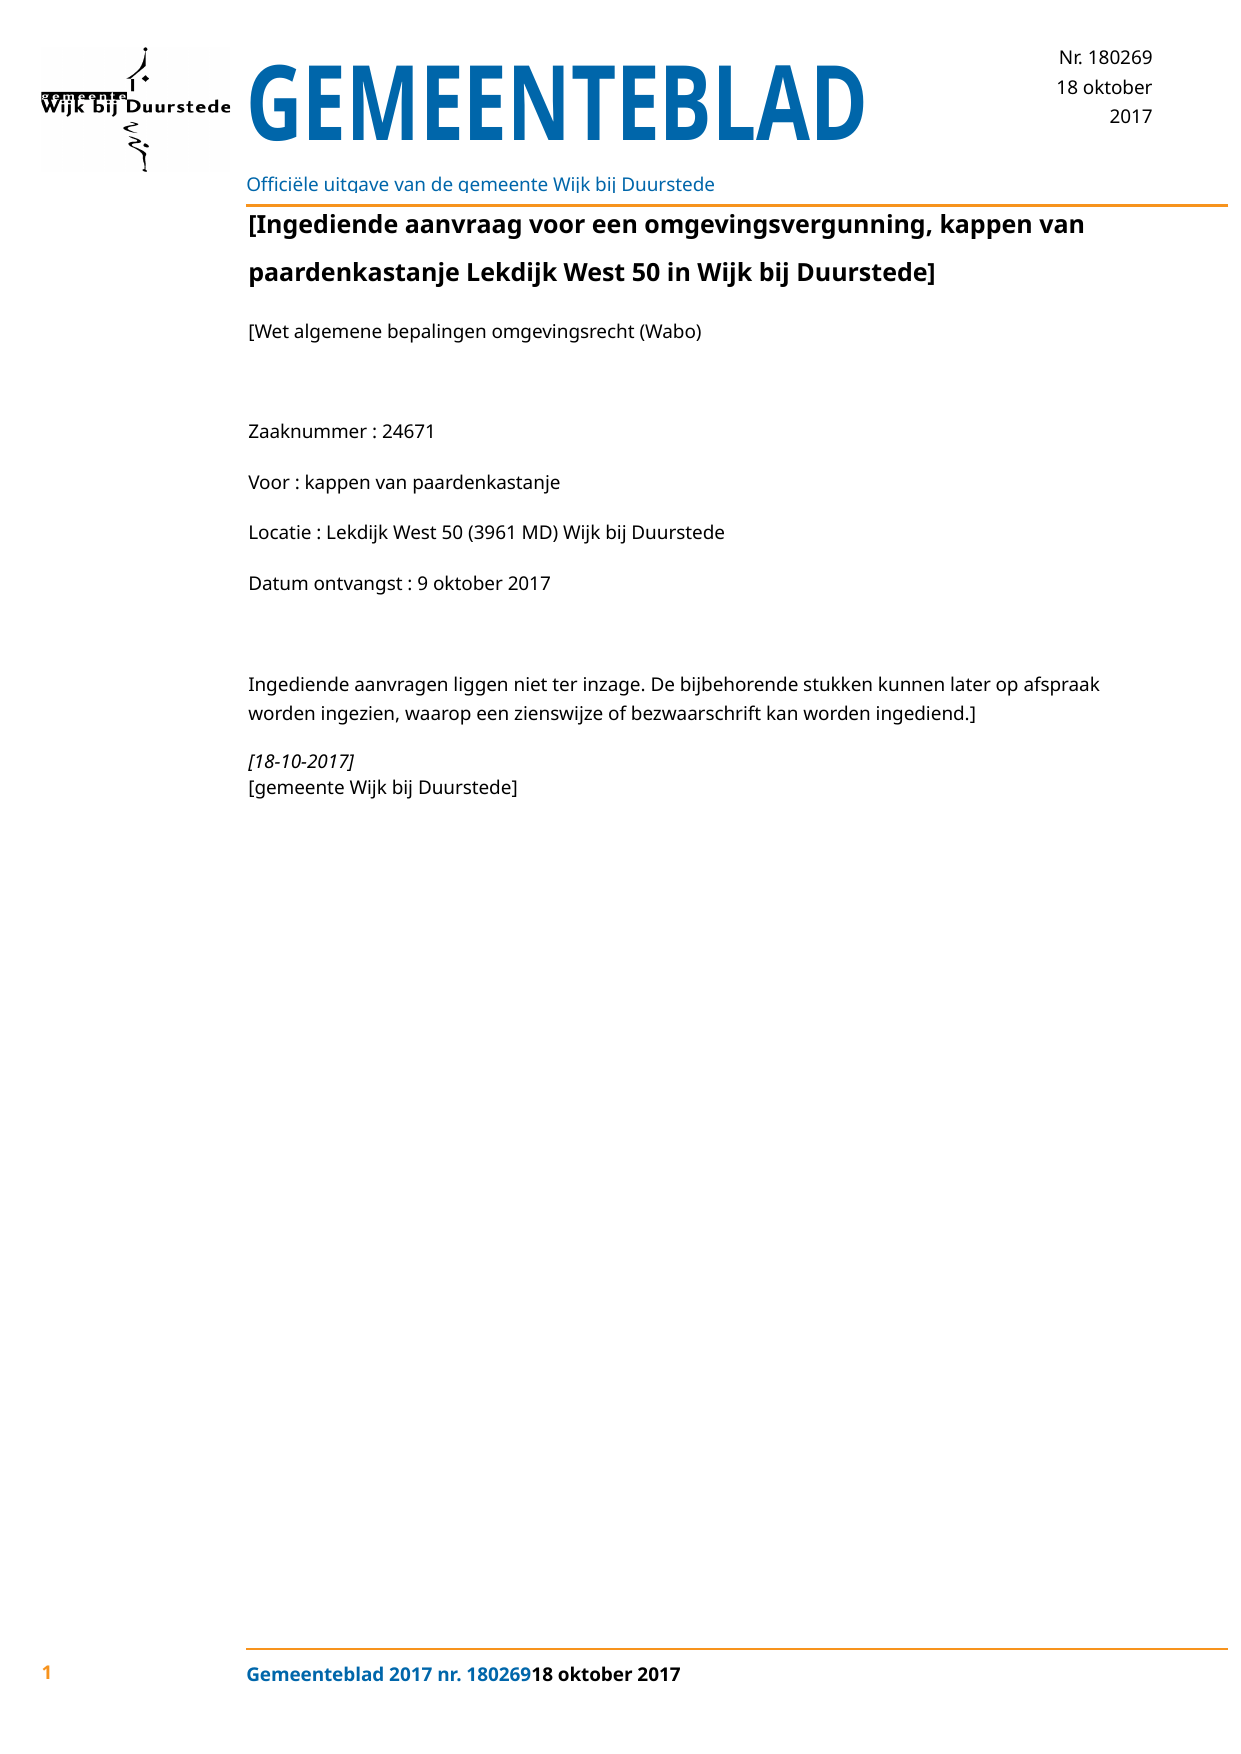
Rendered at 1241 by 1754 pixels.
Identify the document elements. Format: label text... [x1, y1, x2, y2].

text [Ingediende aanvraag voor een omgevingsvergunning, kappen van paardenkastanje Lekdijk West 50 in Wijk bij Duurstede] [248, 207, 1152, 288]
text Ingediende aanvragen liggen niet ter inzage. De bijbehorende stukken kunnen later op afspraak worden ingezien, waarop een zienswijze of bezwaarschrift kan worden ingediend.] [248, 671, 1152, 726]
text [18-10-2017] [248, 748, 1152, 774]
picture [41, 47, 231, 172]
text [gemeente Wijk bij Duurstede] [248, 774, 1152, 800]
text Voor : kappen van paardenkastanje [248, 469, 1152, 495]
text Zaaknummer : 24671 [248, 419, 1152, 444]
text Locatie : Lekdijk West 50 (3961 MD) Wijk bij Duurstede [248, 519, 1152, 545]
text Datum ontvangst : 9 oktober 2017 [248, 570, 1152, 596]
text [Wet algemene bepalingen omgevingsrecht (Wabo) [248, 318, 1152, 344]
